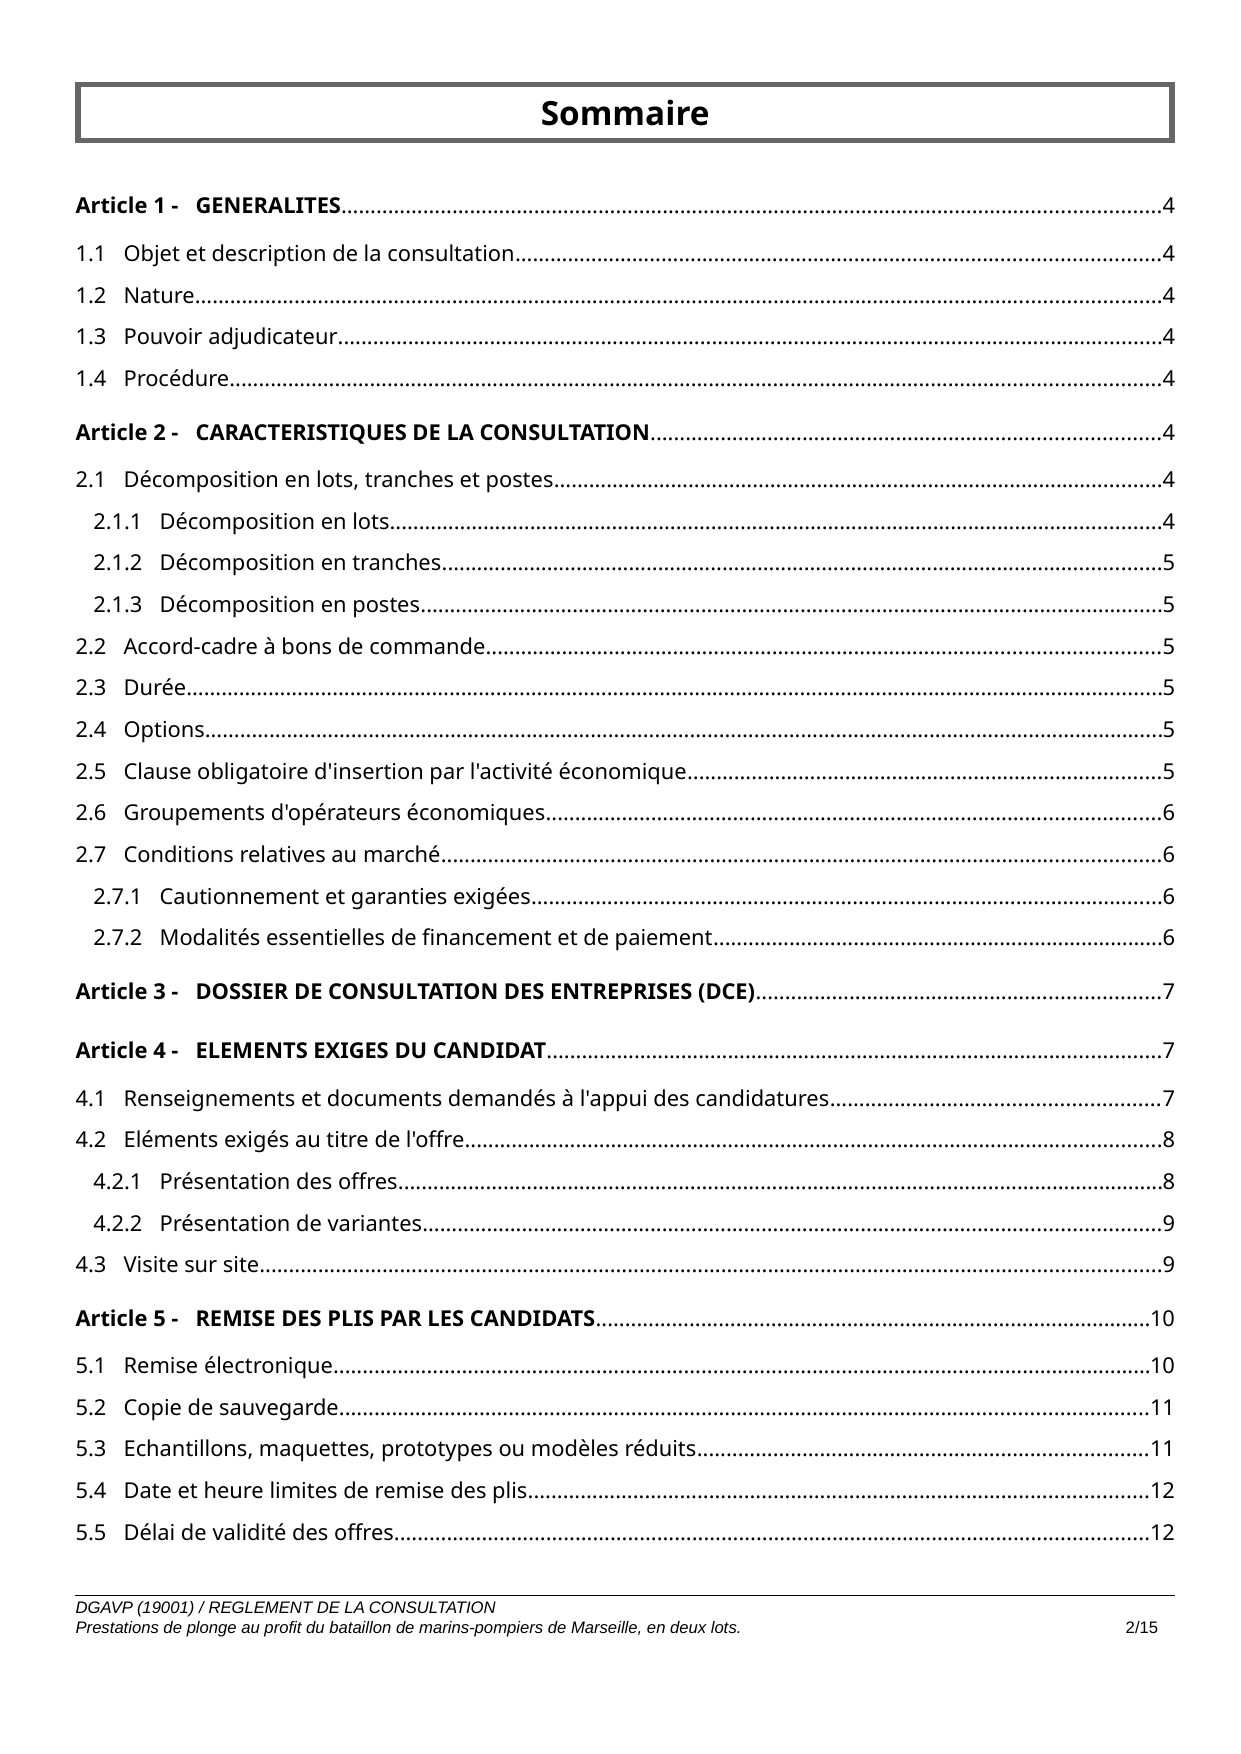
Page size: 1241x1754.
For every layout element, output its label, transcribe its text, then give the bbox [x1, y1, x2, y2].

text 4.2.2 Présentation de variantes 9 [93, 1207, 1175, 1237]
text Article 3 - DOSSIER DE CONSULTATION DES ENTREPRISES (DCE) 7 [75, 976, 1175, 1006]
text 4.2.1 Présentation des offres 8 [93, 1166, 1175, 1196]
text 4.3 Visite sur site 9 [75, 1249, 1175, 1279]
text Article 2 - CARACTERISTIQUES DE LA CONSULTATION 4 [75, 416, 1175, 446]
text 1.1 Objet et description de la consultation 4 [75, 238, 1175, 268]
text 2.7 Conditions relatives au marché 6 [75, 839, 1175, 869]
text 1.4 Procédure 4 [75, 363, 1175, 393]
text 2.5 Clause obligatoire d'insertion par l'activité économique 5 [75, 756, 1175, 785]
text 1.3 Pouvoir adjudicateur 4 [75, 321, 1175, 351]
subtitle Sommaire [81, 87, 1169, 138]
text 5.3 Echantillons, maquettes, prototypes ou modèles réduits 11 [75, 1433, 1175, 1463]
text 1.2 Nature 4 [75, 280, 1175, 309]
text 2.1.1 Décomposition en lots 4 [93, 506, 1175, 535]
text 5.2 Copie de sauvegarde 11 [75, 1392, 1175, 1422]
text 2.3 Durée 5 [75, 672, 1175, 702]
text Article 5 - REMISE DES PLIS PAR LES CANDIDATS 10 [75, 1303, 1175, 1332]
text 2.1 Décomposition en lots, tranches et postes 4 [75, 464, 1175, 494]
text 5.4 Date et heure limites de remise des plis 12 [75, 1475, 1175, 1505]
text 2.1.3 Décomposition en postes 5 [93, 589, 1175, 619]
text 2.7.2 Modalités essentielles de financement et de paiement 6 [93, 922, 1175, 952]
text 4.1 Renseignements et documents demandés à l'appui des candidatures 7 [75, 1082, 1175, 1112]
text 4.2 Eléments exigés au titre de l'offre 8 [75, 1124, 1175, 1154]
text 5.1 Remise électronique 10 [75, 1350, 1175, 1380]
text 2.7.1 Cautionnement et garanties exigées 6 [93, 881, 1175, 910]
text 2.6 Groupements d'opérateurs économiques 6 [75, 797, 1175, 827]
text 5.5 Délai de validité des offres 12 [75, 1517, 1175, 1547]
text Article 1 - GENERALITES 4 [75, 191, 1175, 220]
text Article 4 - ELEMENTS EXIGES DU CANDIDAT 7 [75, 1035, 1175, 1065]
text 2.1.2 Décomposition en tranches 5 [93, 547, 1175, 577]
text 2.4 Options 5 [75, 714, 1175, 744]
text 2.2 Accord-cadre à bons de commande 5 [75, 631, 1175, 660]
